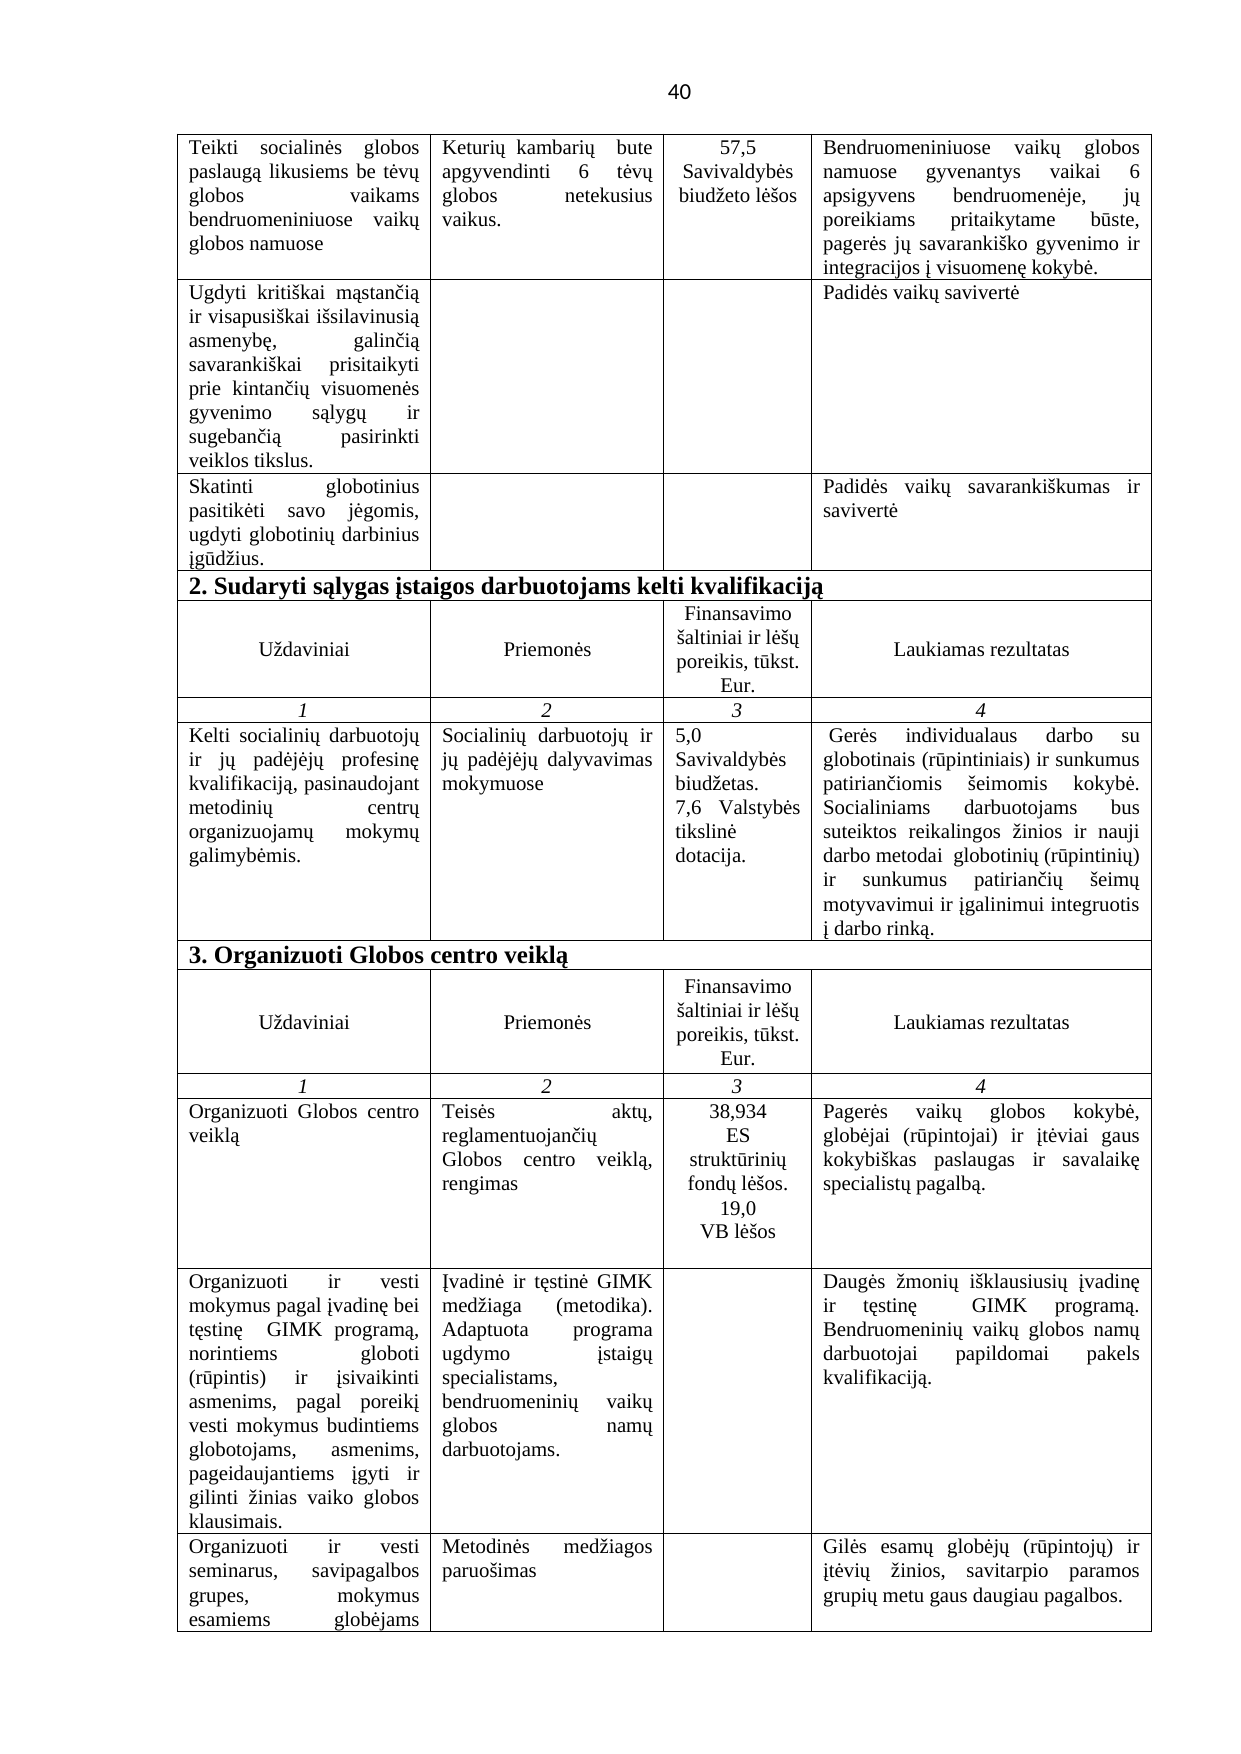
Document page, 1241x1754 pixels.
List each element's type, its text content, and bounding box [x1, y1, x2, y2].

table_cell Gilės esamų globėjų (rūpintojų) ir įtėvių žinios, savitarpio paramos grupių metu gaus daugiau pagalbos. [812, 1534, 1151, 1631]
table_cell Keturių kambarių bute apgyvendinti 6 tėvų globos netekusius vaikus. [431, 135, 663, 279]
table_cell 2. Sudaryti sąlygas įstaigos darbuotojams kelti kvalifikaciją [178, 571, 1151, 599]
table_cell Laukiamas rezultatas [812, 970, 1151, 1073]
table_cell [431, 280, 663, 472]
table_cell Laukiamas rezultatas [812, 601, 1151, 697]
table_cell 5,0 Savivaldybės biudžetas. 7,6 Valstybės tikslinė dotacija. [664, 723, 811, 939]
table_cell [664, 474, 811, 570]
table_cell Kelti socialinių darbuotojų ir jų padėjėjų profesinę kvalifikaciją, pasinaudojant metodinių centrų organizuojamų mokymų galimybėmis. [178, 723, 430, 939]
table_cell Teisės aktų, reglamentuojančių Globos centro veiklą, rengimas [431, 1099, 663, 1268]
table_cell 3 [664, 1074, 811, 1098]
table_cell 3. Organizuoti Globos centro veiklą [178, 941, 1151, 969]
table_cell Padidės vaikų savarankiškumas ir savivertė [812, 474, 1151, 570]
table_cell Teikti socialinės globos paslaugą likusiems be tėvų globos vaikams bendruomeniniuose vaikų globos namuose [178, 135, 430, 279]
table_cell [431, 474, 663, 570]
table_cell Organizuoti ir vesti seminarus, savipagalbos grupes, mokymus esamiems globėjams [178, 1534, 430, 1631]
table_cell Socialinių darbuotojų ir jų padėjėjų dalyvavimas mokymuose [431, 723, 663, 939]
table_cell [664, 1534, 811, 1631]
table_cell Pagerės vaikų globos kokybė, globėjai (rūpintojai) ir įtėviai gaus kokybiškas paslaugas ir savalaikę specialistų pagalbą. [812, 1099, 1151, 1268]
table_cell Skatinti globotinius pasitikėti savo jėgomis, ugdyti globotinių darbinius įgūdžius. [178, 474, 430, 570]
table_cell [664, 1269, 811, 1533]
table_cell Organizuoti Globos centro veiklą [178, 1099, 430, 1268]
table_cell 38,934 ES struktūrinių fondų lėšos. 19,0 VB lėšos [664, 1099, 811, 1268]
table_cell 57,5 Savivaldybės biudžeto lėšos [664, 135, 811, 279]
table_cell Priemonės [431, 601, 663, 697]
table_cell Daugės žmonių išklausiusių įvadinę ir tęstinę GIMK programą. Bendruomeninių vaikų globos namų darbuotojai papildomai pakels kvalifikaciją. [812, 1269, 1151, 1533]
table_cell 3 [664, 698, 811, 722]
table_cell Gerės individualaus darbo su globotinais (rūpintiniais) ir sunkumus patiriančiomis šeimomis kokybė. Socialiniams darbuotojams bus suteiktos reikalingos žinios ir nauji darbo metodai globotinių (rūpintinių) ir sunkumus patiriančių šeimų motyvavimui ir įgalinimui integruotis į darbo rinką. [812, 723, 1151, 939]
table_cell Finansavimo šaltiniai ir lėšų poreikis, tūkst. Eur. [664, 601, 811, 697]
table_cell 4 [812, 1074, 1151, 1098]
table_cell Organizuoti ir vesti mokymus pagal įvadinę bei tęstinę GIMK programą, norintiems globoti (rūpintis) ir įsivaikinti asmenims, pagal poreikį vesti mokymus budintiems globotojams, asmenims, pageidaujantiems įgyti ir gilinti žinias vaiko globos klausimais. [178, 1269, 430, 1533]
table_cell Finansavimo šaltiniai ir lėšų poreikis, tūkst. Eur. [664, 970, 811, 1073]
table_cell Uždaviniai [178, 601, 430, 697]
table_cell Priemonės [431, 970, 663, 1073]
table_cell 4 [812, 698, 1151, 722]
table_cell Bendruomeniniuose vaikų globos namuose gyvenantys vaikai 6 apsigyvens bendruomenėje, jų poreikiams pritaikytame būste, pagerės jų savarankiško gyvenimo ir integracijos į visuomenę kokybė. [812, 135, 1151, 279]
table_cell 2 [431, 1074, 663, 1098]
table_cell Metodinės medžiagos paruošimas [431, 1534, 663, 1631]
table_cell [664, 280, 811, 472]
table_cell Uždaviniai [178, 970, 430, 1073]
table_cell 1 [178, 1074, 430, 1098]
table_cell 2 [431, 698, 663, 722]
table_cell Padidės vaikų savivertė [812, 280, 1151, 472]
table_cell Ugdyti kritiškai mąstančią ir visapusiškai išsilavinusią asmenybę, galinčią savarankiškai prisitaikyti prie kintančių visuomenės gyvenimo sąlygų ir sugebančią pasirinkti veiklos tikslus. [178, 280, 430, 472]
table_cell Įvadinė ir tęstinė GIMK medžiaga (metodika). Adaptuota programa ugdymo įstaigų specialistams, bendruomeninių vaikų globos namų darbuotojams. [431, 1269, 663, 1533]
table_cell 1 [178, 698, 430, 722]
